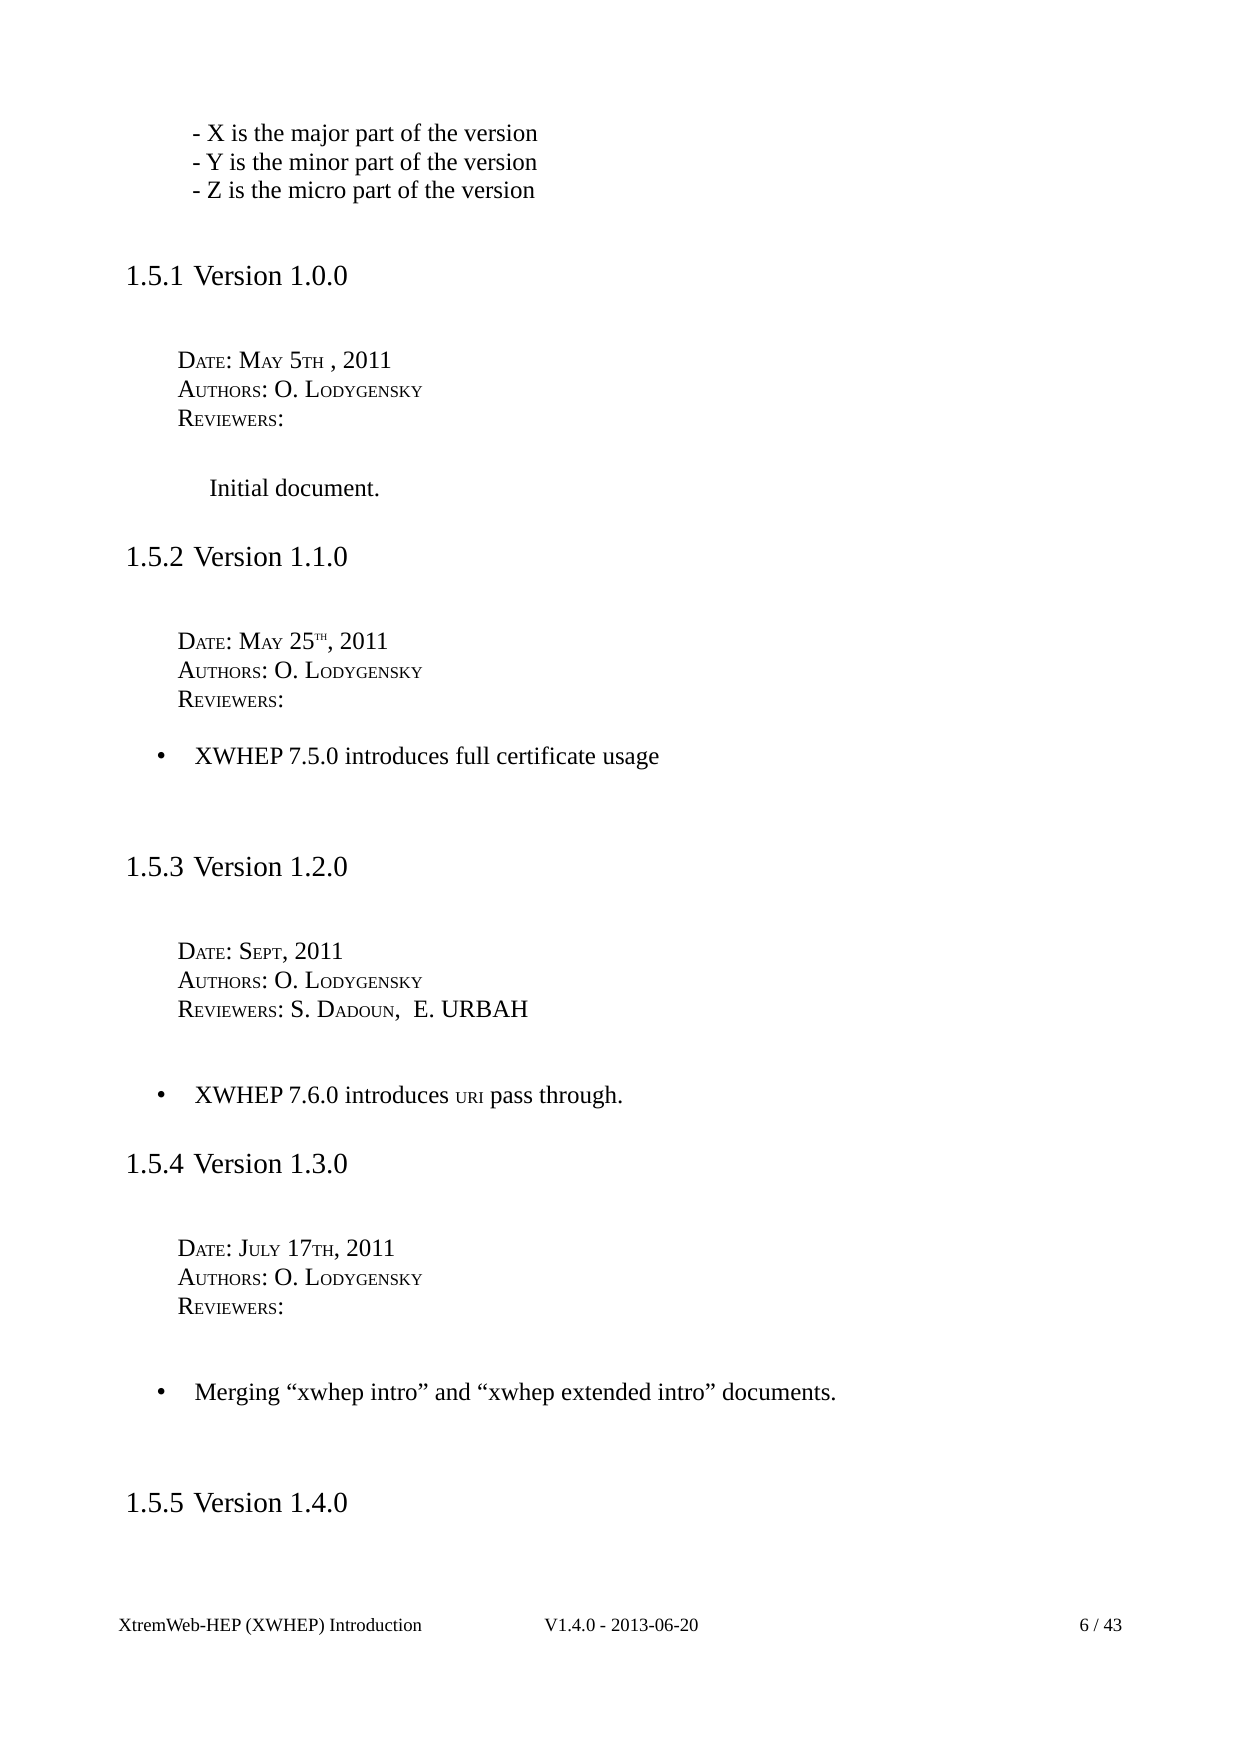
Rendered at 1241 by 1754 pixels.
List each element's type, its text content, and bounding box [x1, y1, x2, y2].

text Reviewers: [177, 1291, 1122, 1320]
text Date: May 25th, 2011 [177, 626, 1122, 655]
subtitle Version 1.2.0 [118, 849, 1122, 882]
subtitle Version 1.0.0 [118, 258, 1122, 292]
subtitle Version 1.3.0 [118, 1146, 1122, 1180]
text Reviewers: [177, 403, 1122, 432]
text Date: May 5th , 2011 [177, 345, 1122, 374]
text Authors: O. Lodygensky [177, 1262, 1122, 1291]
text - Z is the micro part of the version [118, 176, 1122, 204]
subtitle Version 1.1.0 [118, 539, 1122, 573]
text Date: July 17th, 2011 [177, 1233, 1122, 1262]
text Date: Sept, 2011 [177, 936, 1122, 965]
text Authors: O. Lodygensky [177, 965, 1122, 994]
list Merging “xwhep intro” and “xwhep extended intro” documents. [157, 1377, 1122, 1406]
text Authors: O. Lodygensky [177, 655, 1122, 684]
list XWHEP 7.6.0 introduces uri pass through. [157, 1080, 1122, 1109]
text - Y is the minor part of the version [118, 147, 1122, 176]
text Initial document. [209, 473, 1035, 502]
text Authors: O. Lodygensky [177, 374, 1122, 403]
text Reviewers: S. Dadoun, E. URBAH [177, 994, 1122, 1022]
list XWHEP 7.5.0 introduces full certificate usage [157, 741, 1122, 770]
text - X is the major part of the version [118, 118, 1122, 147]
text Reviewers: [177, 684, 1122, 713]
subtitle Version 1.4.0 [118, 1485, 1122, 1518]
